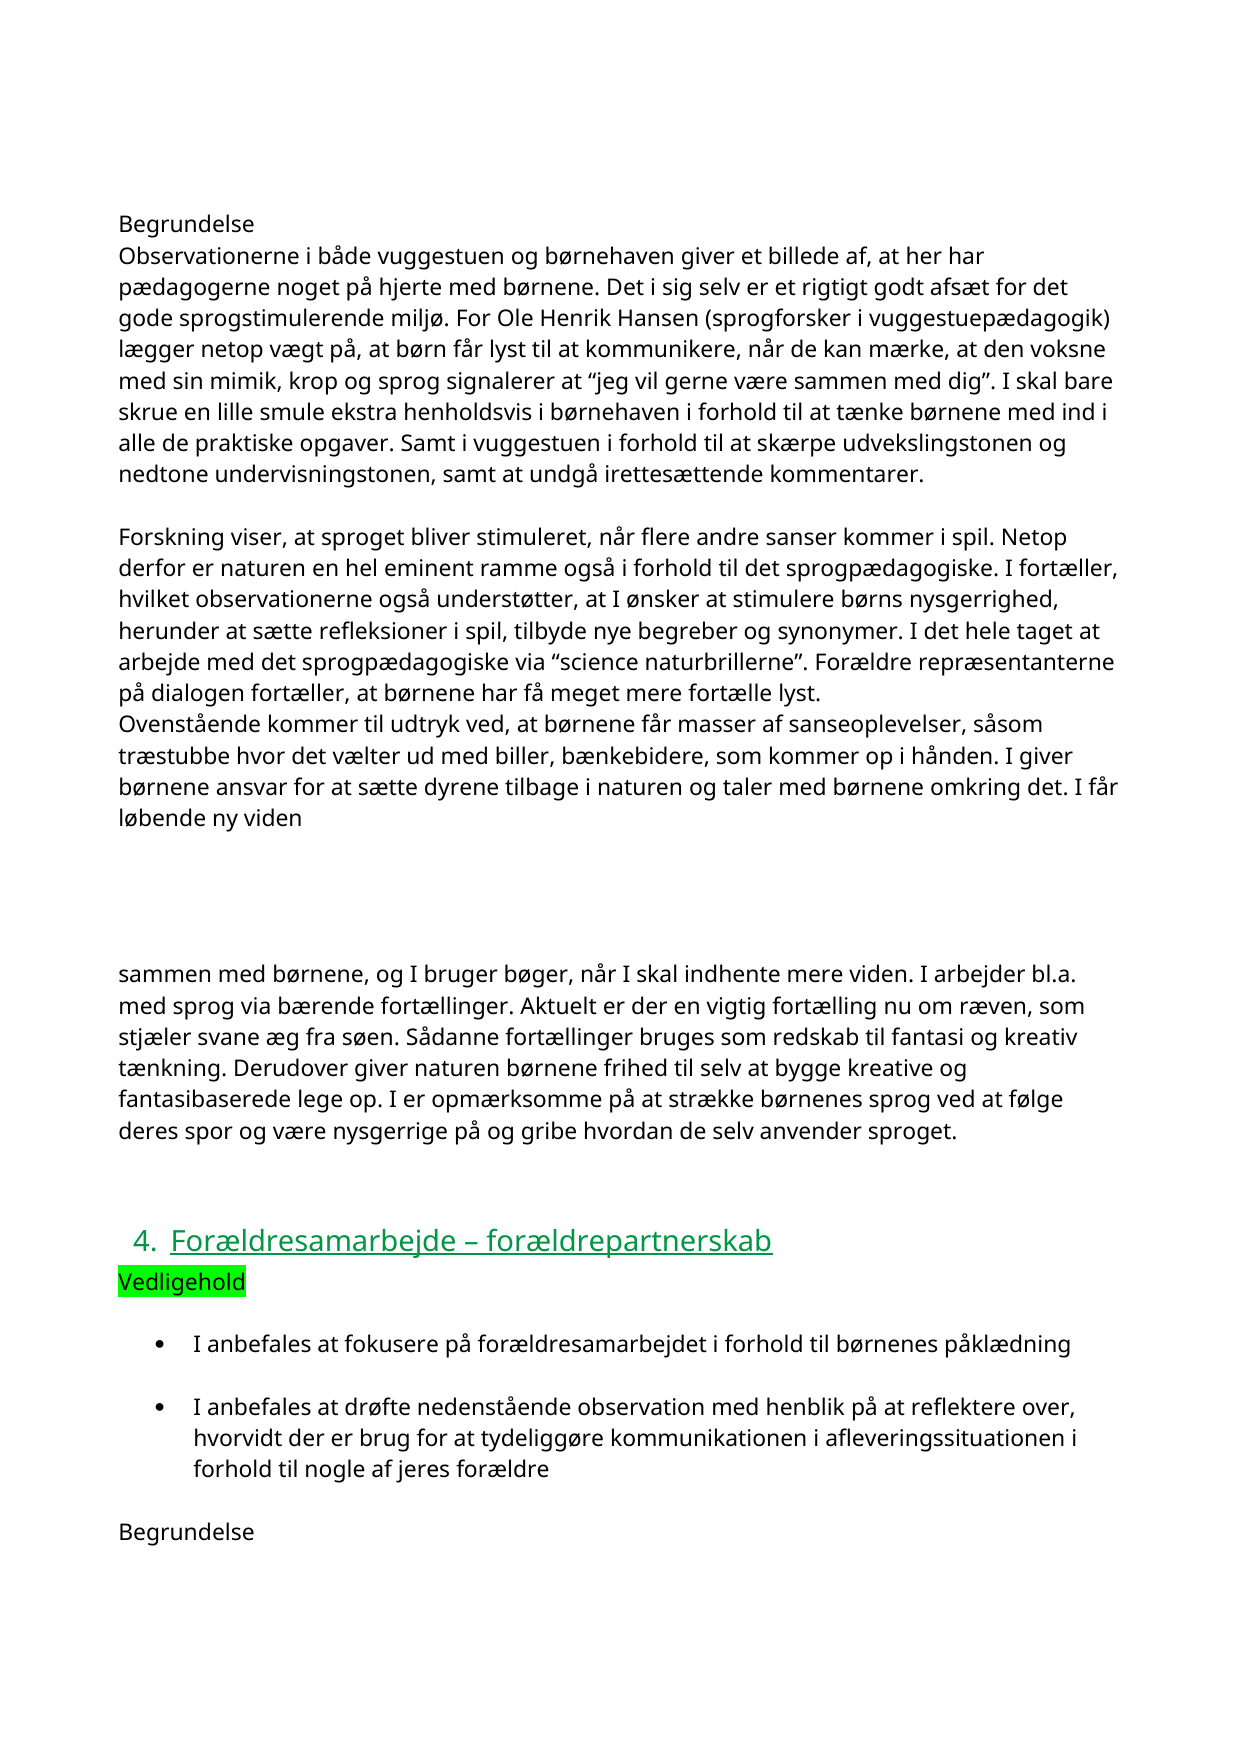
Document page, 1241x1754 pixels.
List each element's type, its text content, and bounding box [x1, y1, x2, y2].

list I anbefales at drøfte nedenstående observation med henblik på at reflektere over, hvorvidt der er brug for at tydeliggøre kommunikationen i afleveringssituationen i forhold til nogle af jeres forældre [156, 1390, 1122, 1484]
text Ovenstående kommer til udtryk ved, at børnene får masser af sanseoplevelser, såsom træstubbe hvor det vælter ud med biller, bænkebidere, som kommer op i hånden. I giver børnene ansvar for at sætte dyrene tilbage i naturen og taler med børnene omkring det. I får løbende ny viden [118, 708, 1122, 833]
text Begrundelse [118, 1515, 1122, 1547]
list Forældresamarbejde – forældrepartnerskab [133, 1220, 1122, 1259]
text Forskning viser, at sproget bliver stimuleret, når flere andre sanser kommer i spil. Netop derfor er naturen en hel eminent ramme også i forhold til det sprogpædagogiske. I fortæller, hvilket observationerne også understøtter, at I ønsker at stimulere børns nysgerrighed, herunder at sætte refleksioner i spil, tilbyde nye begreber og synonymer. I det hele taget at arbejde med det sprogpædagogiske via “science naturbrillerne”. Forældre repræsentanterne på dialogen fortæller, at børnene har få meget mere fortælle lyst. [118, 521, 1122, 708]
text Observationerne i både vuggestuen og børnehaven giver et billede af, at her har pædagogerne noget på hjerte med børnene. Det i sig selv er et rigtigt godt afsæt for det gode sprogstimulerende miljø. For Ole Henrik Hansen (sprogforsker i vuggestuepædagogik) lægger netop vægt på, at børn får lyst til at kommunikere, når de kan mærke, at den voksne med sin mimik, krop og sprog signalerer at “jeg vil gerne være sammen med dig”. I skal bare skrue en lille smule ekstra henholdsvis i børnehaven i forhold til at tænke børnene med ind i alle de praktiske opgaver. Samt i vuggestuen i forhold til at skærpe udvekslingstonen og nedtone undervisningstonen, samt at undgå irettesættende kommentarer. [118, 240, 1122, 490]
text Begrundelse [118, 208, 1122, 240]
text Vedligehold [118, 1265, 1122, 1297]
text sammen med børnene, og I bruger bøger, når I skal indhente mere viden. I arbejder bl.a. med sprog via bærende fortællinger. Aktuelt er der en vigtig fortælling nu om ræven, som stjæler svane æg fra søen. Sådanne fortællinger bruges som redskab til fantasi og kreativ tænkning. Derudover giver naturen børnene frihed til selv at bygge kreative og fantasibaserede lege op. I er opmærksomme på at strække børnenes sprog ved at følge deres spor og være nysgerrige på og gribe hvordan de selv anvender sproget. [118, 958, 1122, 1146]
list I anbefales at fokusere på forældresamarbejdet i forhold til børnenes påklædning [156, 1328, 1122, 1359]
